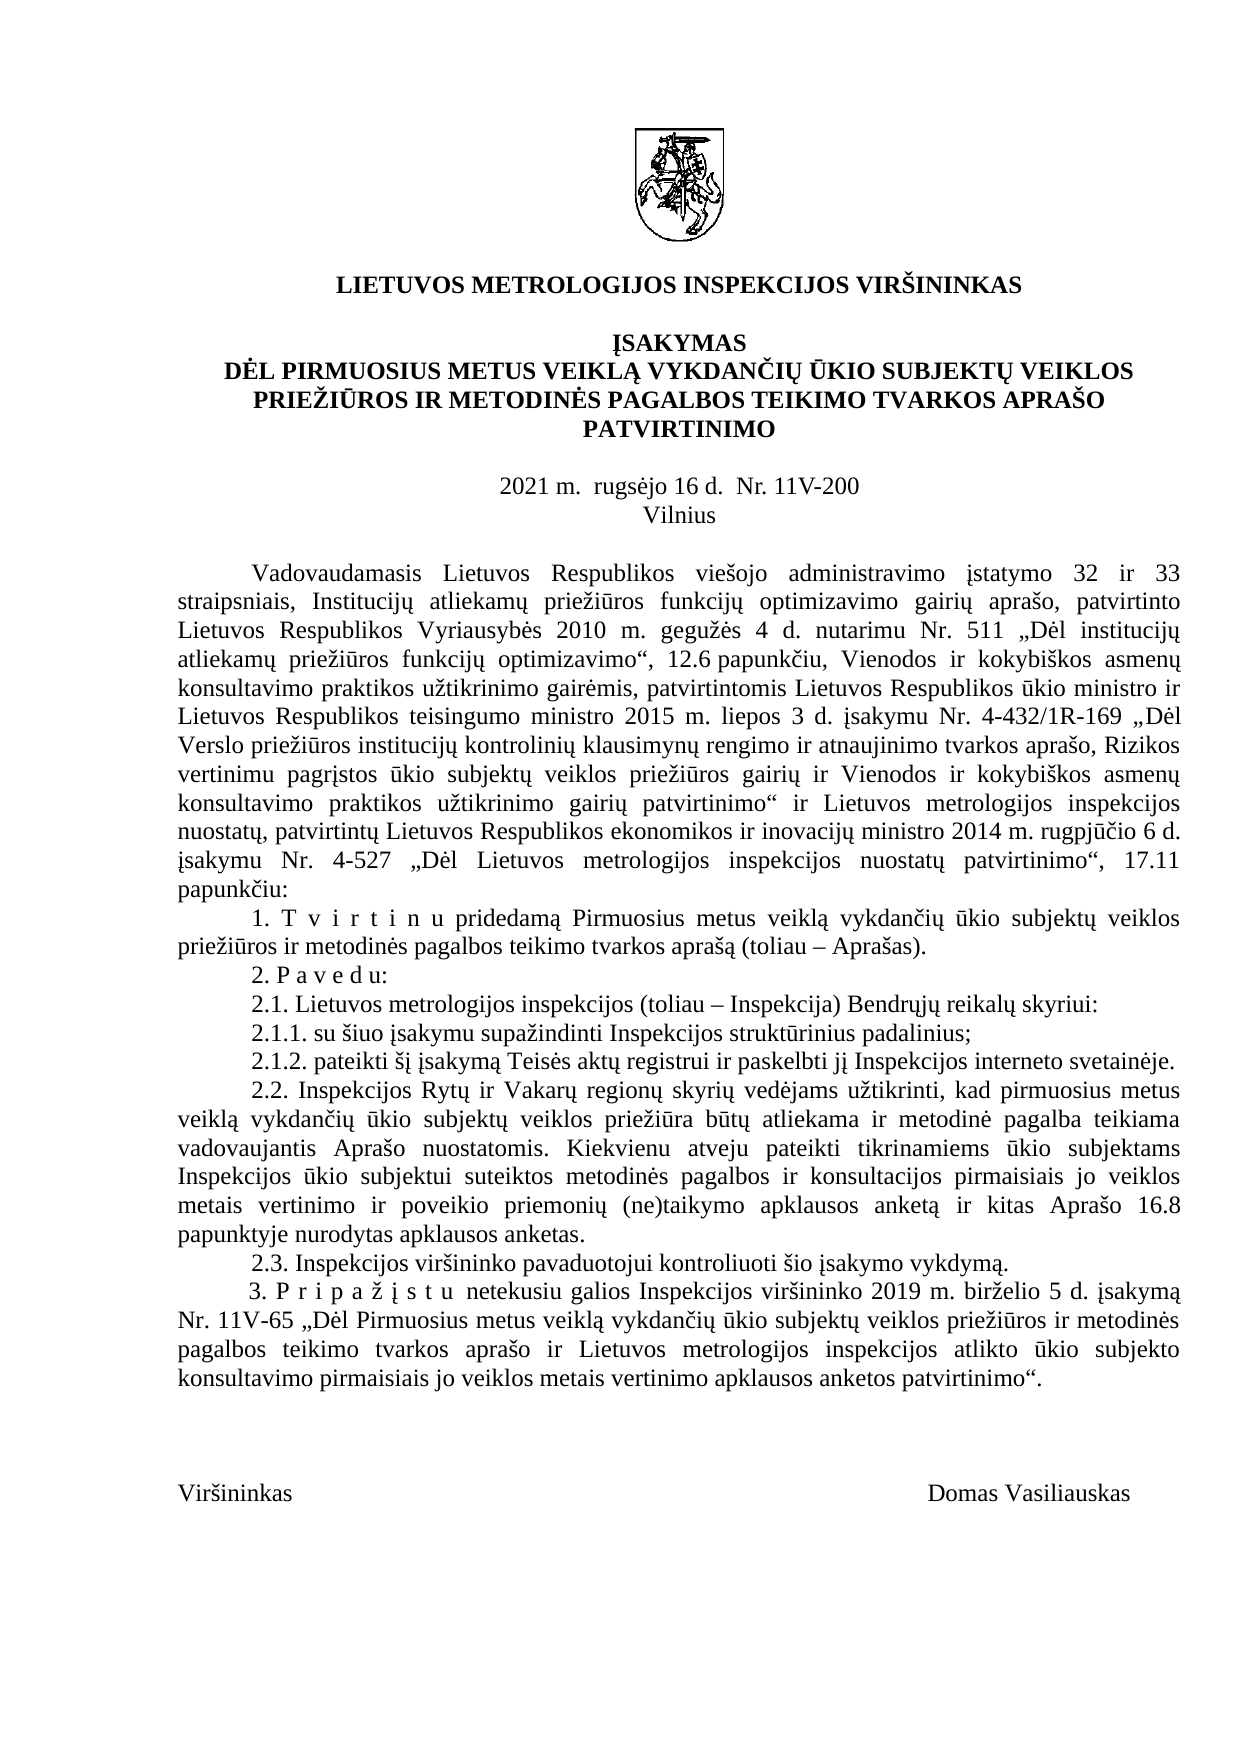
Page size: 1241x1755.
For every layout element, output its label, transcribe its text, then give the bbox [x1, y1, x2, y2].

text DĖL PIRMUOSIUS METUS VEIKLĄ VYKDANČIŲ ŪKIO SUBJEKTŲ VEIKLOS PRIEŽIŪROS IR METODINĖS PAGALBOS TEIKIMO TVARKOS APRAŠO PATVIRTINIMO [177, 356, 1181, 443]
text Vadovaudamasis Lietuvos Respublikos viešojo administravimo įstatymo 32 ir 33 straipsniais, Institucijų atliekamų priežiūros funkcijų optimizavimo gairių aprašo, patvirtinto Lietuvos Respublikos Vyriausybės 2010 m. gegužės 4 d. nutarimu Nr. 511 „Dėl institucijų atliekamų priežiūros funkcijų optimizavimo“, 12.6 papunkčiu, Vienodos ir kokybiškos asmenų konsultavimo praktikos užtikrinimo gairėmis, patvirtintomis Lietuvos Respublikos ūkio ministro ir Lietuvos Respublikos teisingumo ministro 2015 m. liepos 3 d. įsakymu Nr. 4-432/1R-169 „Dėl Verslo priežiūros institucijų kontrolinių klausimynų rengimo ir atnaujinimo tvarkos aprašo, Rizikos vertinimu pagrįstos ūkio subjektų veiklos priežiūros gairių ir Vienodos ir kokybiškos asmenų konsultavimo praktikos užtikrinimo gairių patvirtinimo“ ir Lietuvos metrologijos inspekcijos nuostatų, patvirtintų Lietuvos Respublikos ekonomikos ir inovacijų ministro 2014 m. rugpjūčio 6 d. įsakymu Nr. 4-527 „Dėl Lietuvos metrologijos inspekcijos nuostatų patvirtinimo“, 17.11 papunkčiu: [177, 558, 1181, 903]
text 2.1.1. su šiuo įsakymu supažindinti Inspekcijos struktūrinius padalinius; [177, 1018, 1181, 1046]
text 1. T v i r t i n u pridedamą Pirmuosius metus veiklą vykdančių ūkio subjektų veiklos priežiūros ir metodinės pagalbos teikimo tvarkos aprašą (toliau – Aprašas). [177, 903, 1181, 960]
text Vilnius [177, 500, 1181, 529]
text ĮSAKYMAS [177, 328, 1181, 356]
text 2.3. Inspekcijos viršininko pavaduotojui kontroliuoti šio įsakymo vykdymą. [177, 1248, 1181, 1276]
text LIETUVOS METROLOGIJOS INSPEKCIJOS VIRŠININKAS [177, 270, 1181, 299]
text 3. P r i p a ž į s t u netekusiu galios Inspekcijos viršininko 2019 m. birželio 5 d. įsakymą Nr. 11V-65 „Dėl Pirmuosius metus veiklą vykdančių ūkio subjektų veiklos priežiūros ir metodinės pagalbos teikimo tvarkos aprašo ir Lietuvos metrologijos inspekcijos atlikto ūkio subjekto konsultavimo pirmaisiais jo veiklos metais vertinimo apklausos anketos patvirtinimo“. [177, 1276, 1181, 1391]
text 2.1. Lietuvos metrologijos inspekcijos (toliau – Inspekcija) Bendrųjų reikalų skyriui: [177, 989, 1181, 1018]
text 2.2. Inspekcijos Rytų ir Vakarų regionų skyrių vedėjams užtikrinti, kad pirmuosius metus veiklą vykdančių ūkio subjektų veiklos priežiūra būtų atliekama ir metodinė pagalba teikiama vadovaujantis Aprašo nuostatomis. Kiekvienu atveju pateikti tikrinamiems ūkio subjektams Inspekcijos ūkio subjektui suteiktos metodinės pagalbos ir konsultacijos pirmaisiais jo veiklos metais vertinimo ir poveikio priemonių (ne)taikymo apklausos anketą ir kitas Aprašo 16.8 papunktyje nurodytas apklausos anketas. [177, 1075, 1181, 1248]
text 2.1.2. pateikti šį įsakymą Teisės aktų registrui ir paskelbti jį Inspekcijos interneto svetainėje. [177, 1046, 1181, 1075]
text 2021 m. rugsėjo 16 d. Nr. 11V-200 [177, 471, 1181, 500]
text Viršininkas Domas Vasiliauskas [177, 1478, 1181, 1506]
text 2. P a v e d u: [177, 960, 1181, 989]
